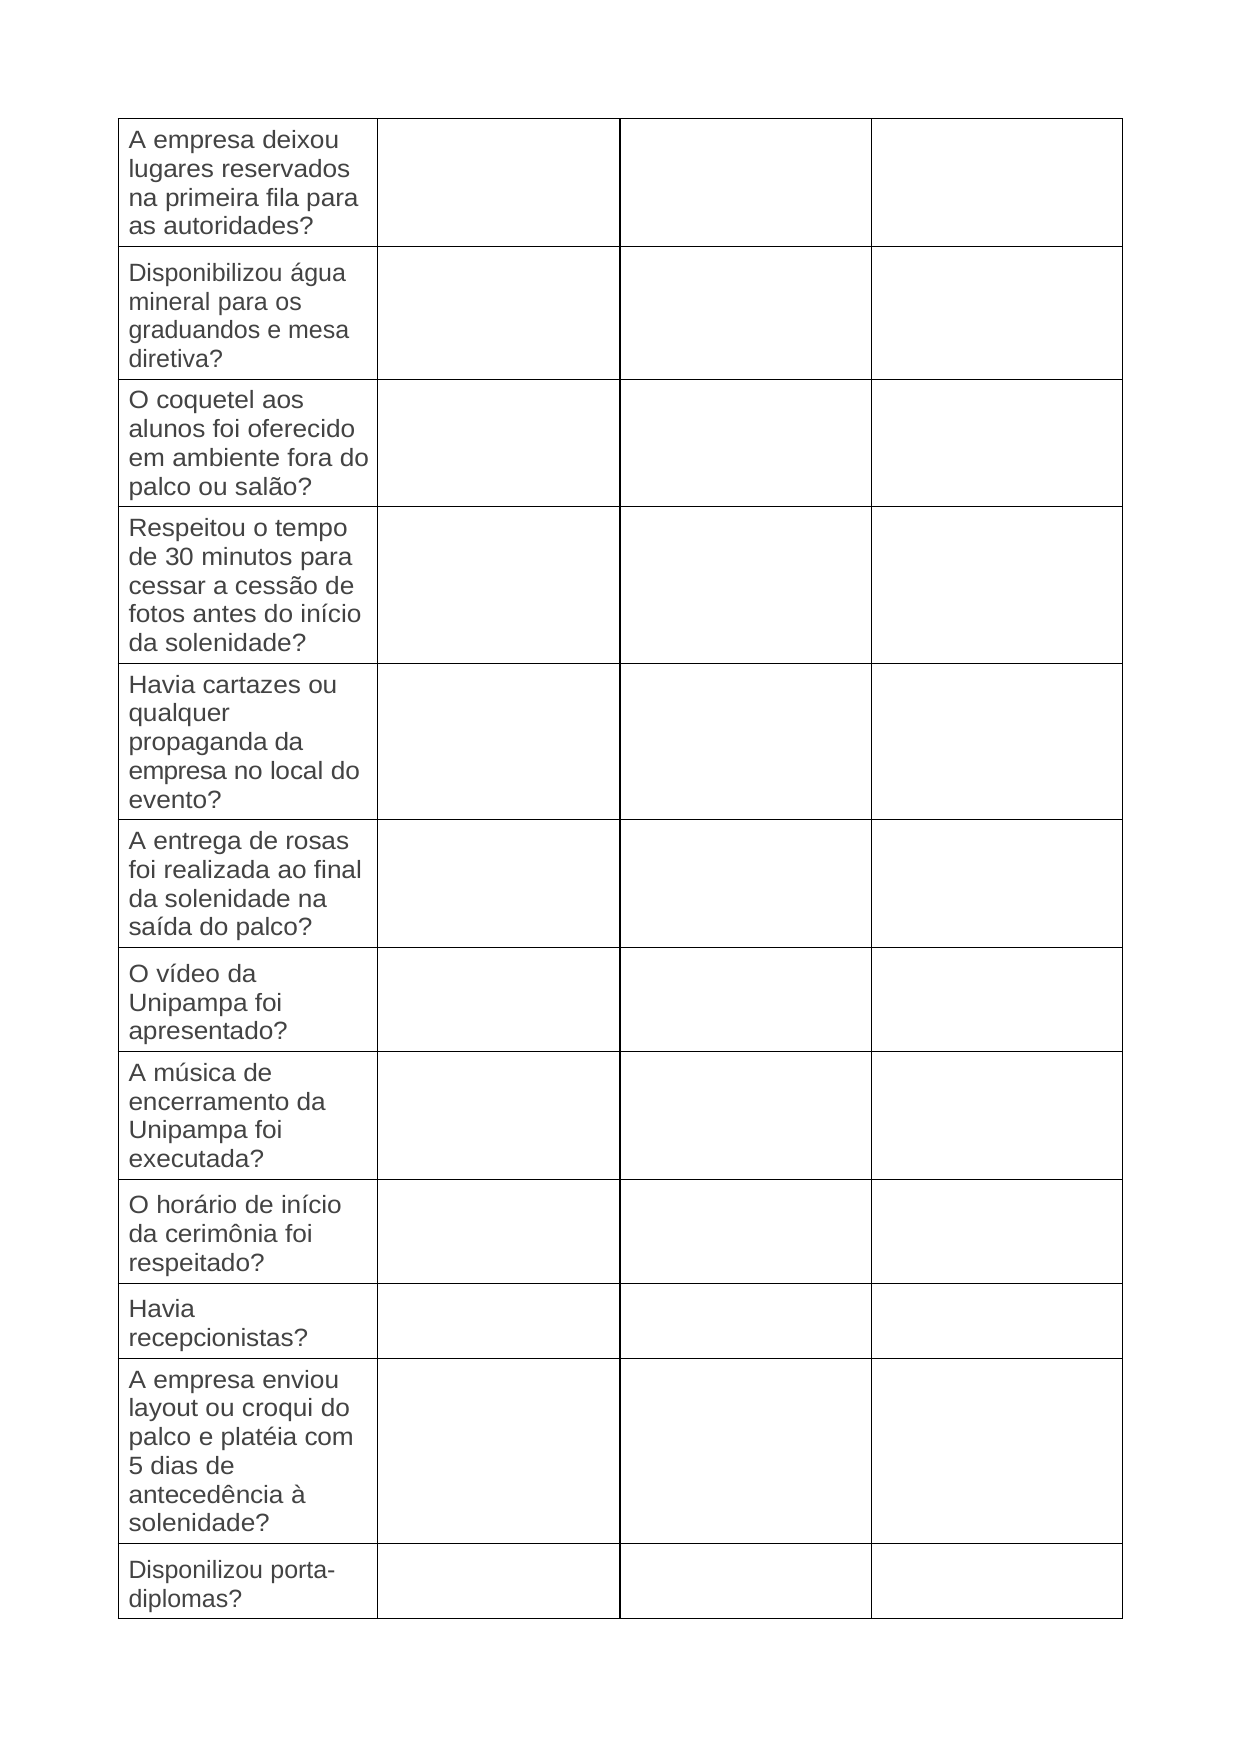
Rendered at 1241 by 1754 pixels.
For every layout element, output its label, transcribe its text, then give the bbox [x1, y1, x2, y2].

table_cell [378, 664, 619, 819]
table_cell A música de encerramento da Unipampa foi executada? [119, 1052, 377, 1178]
table_cell [378, 1544, 619, 1618]
table_cell O horário de início da cerimônia foi respeitado? [119, 1180, 377, 1282]
table_cell [378, 1359, 619, 1543]
table_cell [872, 1359, 1122, 1543]
table_cell Havia cartazes ou qualquer propaganda da empresa no local do evento? [119, 664, 377, 819]
table_cell [378, 119, 619, 246]
table_cell [621, 1052, 871, 1178]
table_cell [378, 507, 619, 663]
table_cell [872, 380, 1122, 506]
table_cell A empresa enviou layout ou croqui do palco e platéia com 5 dias de antecedência à solenidade? [119, 1359, 377, 1543]
table_cell [378, 1052, 619, 1178]
table_cell [872, 247, 1122, 378]
table_cell [872, 1052, 1122, 1178]
table_cell [872, 948, 1122, 1051]
table_cell [621, 1544, 871, 1618]
table_cell [378, 820, 619, 947]
table_cell [621, 507, 871, 663]
table_cell Havia recepcionistas? [119, 1284, 377, 1358]
table_cell [378, 247, 619, 378]
table_cell [872, 1180, 1122, 1282]
table_cell O coquetel aos alunos foi oferecido em ambiente fora do palco ou salão? [119, 380, 377, 506]
table_cell [621, 1359, 871, 1543]
table_cell [378, 380, 619, 506]
table_cell Respeitou o tempo de 30 minutos para cessar a cessão de fotos antes do início da solenidade? [119, 507, 377, 663]
table_cell [621, 247, 871, 378]
table_cell [872, 1284, 1122, 1358]
table_cell [621, 119, 871, 246]
table_cell [378, 948, 619, 1051]
table_cell [872, 119, 1122, 246]
table_cell O vídeo da Unipampa foi apresentado? [119, 948, 377, 1051]
table_cell [621, 380, 871, 506]
table_cell [621, 820, 871, 947]
table_cell [872, 664, 1122, 819]
table_cell [378, 1180, 619, 1282]
table_cell [621, 1180, 871, 1282]
table_cell [621, 664, 871, 819]
table_cell [872, 820, 1122, 947]
table_cell [872, 507, 1122, 663]
table_cell [621, 1284, 871, 1358]
table_cell Disponilizou porta-diplomas? [119, 1544, 377, 1618]
table_cell [378, 1284, 619, 1358]
table_cell [872, 1544, 1122, 1618]
table_cell A entrega de rosas foi realizada ao final da solenidade na saída do palco? [119, 820, 377, 947]
table_cell Disponibilizou água mineral para os graduandos e mesa diretiva? [119, 247, 377, 378]
table_cell A empresa deixou lugares reservados na primeira fila para as autoridades? [119, 119, 377, 246]
table_cell [621, 948, 871, 1051]
